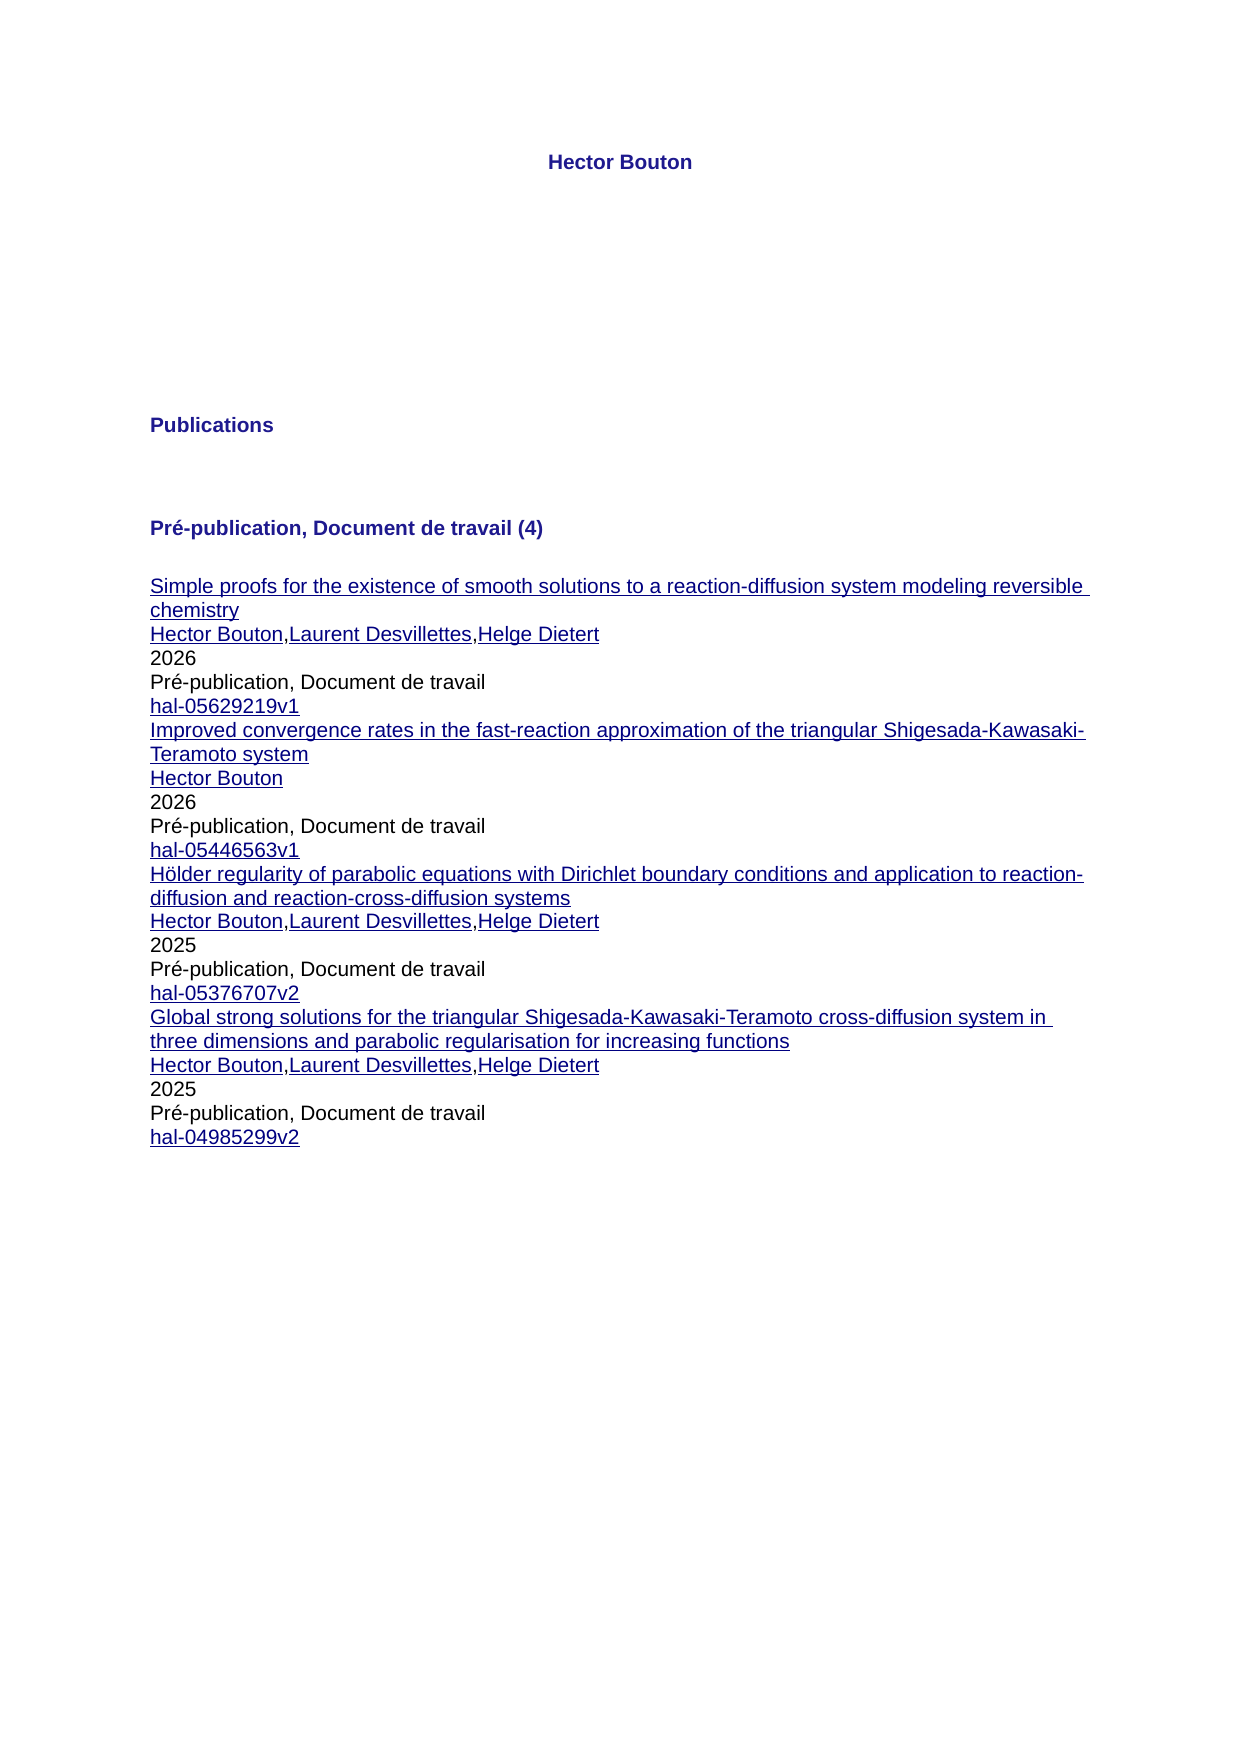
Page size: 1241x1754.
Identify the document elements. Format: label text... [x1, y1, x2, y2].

table_header Simple proofs for the existence of smooth solutions to a reaction-diffusion system modeling reversible [150, 574, 1090, 595]
table_cell Improved convergence rates in the fast-reaction approximation of the triangular Shigesada-Kawasaki-Teramoto system Hector Bouton 2026 Pré-publication, Document de travail hal-05446563v1 [150, 718, 1090, 861]
subtitle Pré-publication, Document de travail (4) [150, 516, 1090, 539]
table_cell Global strong solutions for the triangular Shigesada-Kawasaki-Teramoto cross-diffusion system in three dimensions and parabolic regularisation for increasing functions Hector Bouton,Laurent Desvillettes,Helge Dietert 2025 Pré-publication, Document de travail hal-04985299v2 [150, 1005, 1090, 1149]
table_cell Hölder regularity of parabolic equations with Dirichlet boundary conditions and application to reaction-diffusion and reaction-cross-diffusion systems Hector Bouton,Laurent Desvillettes,Helge Dietert 2025 Pré-publication, Document de travail hal-05376707v2 [150, 861, 1090, 1005]
subtitle Publications [150, 412, 1090, 436]
table_header chemistry Hector Bouton,Laurent Desvillettes,Helge Dietert 2026 Pré-publication, Document de travail hal-05629219v1 [150, 596, 1090, 718]
subtitle Hector Bouton [150, 150, 1090, 174]
